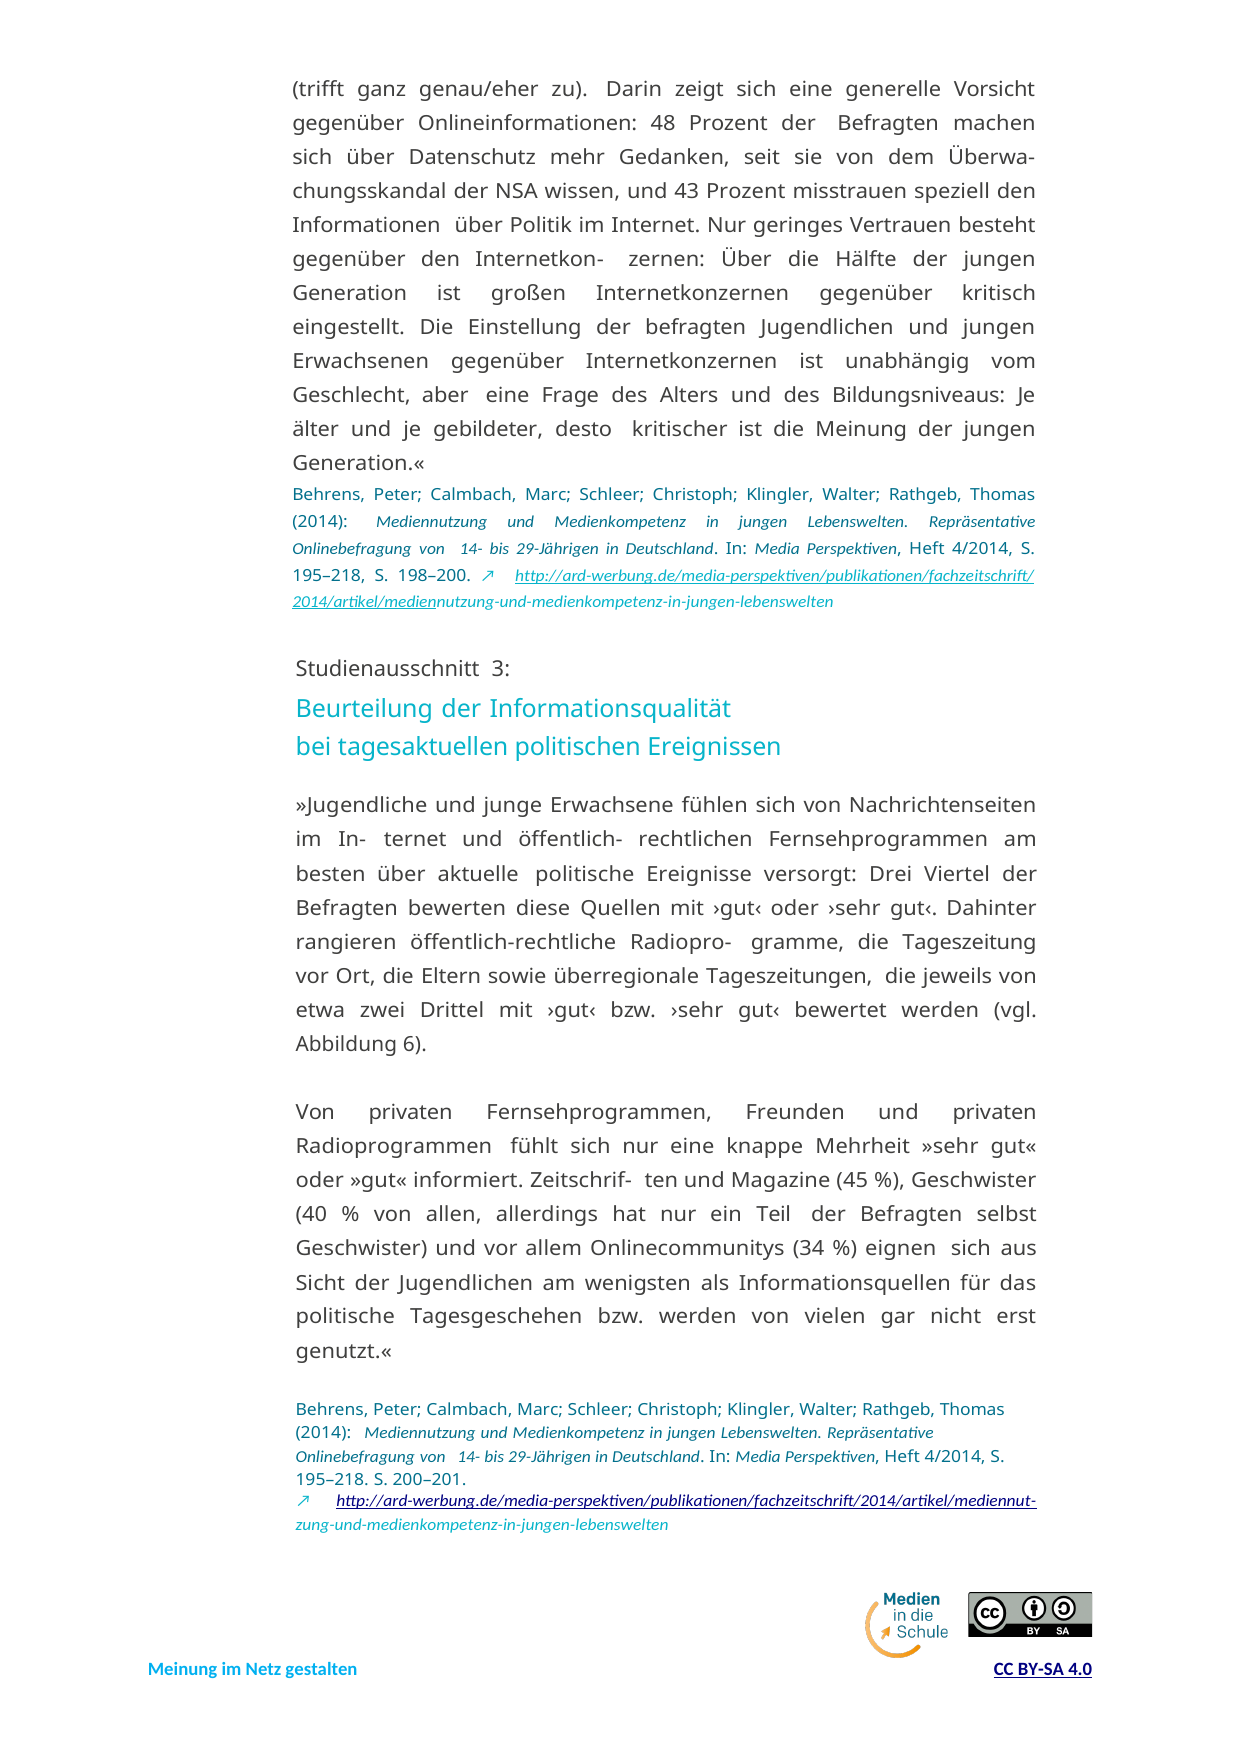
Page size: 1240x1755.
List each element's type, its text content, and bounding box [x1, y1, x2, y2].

text Behrens, Peter; Calmbach, Marc; Schleer; Christoph; Klingler, Walter; Rathgeb, Thomas (2014): Mediennutzung und Medienkompetenz in jungen Lebenswelten. Repräsentative Onlinebefragung von 14- bis 29-Jährigen in Deutschland. In: Media Perspektiven, Heft 4/2014, S. 195–218. S. 200–201. [295, 1397, 1037, 1490]
text Behrens, Peter; Calmbach, Marc; Schleer; Christoph; Klingler, Walter; Rathgeb, Thomas (2014): Mediennutzung und Medienkompetenz in jungen Lebenswelten. Repräsentative Onlinebefragung von 14- bis 29-Jährigen in Deutschland. In: Media Perspektiven, Heft 4/2014, S. 195–218, S. 198–200. ↗ http://ard-werbung.de/media-perspektiven/publikationen/fachzeitschrift/2014/artikel/mediennutzung-und-medienkompetenz-in-jungen-lebenswelten [292, 482, 1036, 611]
text bei tagesaktuellen politischen Ereignissen [295, 725, 1037, 762]
text »Jugendliche und junge Erwachsene fühlen sich von Nachrichtenseiten im In- ternet und öffentlich- rechtlichen Fernsehprogrammen am besten über aktuelle politische Ereignisse versorgt: Drei Viertel der Befragten bewerten diese Quellen mit ›gut‹ oder ›sehr gut‹. Dahinter rangieren öffentlich-rechtliche Radiopro- gramme, die Tageszeitung vor Ort, die Eltern sowie überregionale Tageszeitungen, die jeweils von etwa zwei Drittel mit ›gut‹ bzw. ›sehr gut‹ bewertet werden (vgl. Abbildung 6). [295, 791, 1037, 1057]
text Von privaten Fernsehprogrammen, Freunden und privaten Radioprogrammen fühlt sich nur eine knappe Mehrheit »sehr gut« oder »gut« informiert. Zeitschrif- ten und Magazine (45 %), Geschwister (40 % von allen, allerdings hat nur ein Teil der Befragten selbst Geschwister) und vor allem Onlinecommunitys (34 %) eignen sich aus Sicht der Jugendlichen am wenigsten als Informationsquellen für das politische Tagesgeschehen bzw. werden von vielen gar nicht erst genutzt.« [295, 1097, 1037, 1364]
text (trifft ganz genau/eher zu). Darin zeigt sich eine generelle Vorsicht gegenüber Onlineinformationen: 48 Prozent der Befragten machen sich über Datenschutz mehr Gedanken, seit sie von dem Überwa- chungsskandal der NSA wissen, und 43 Prozent misstrauen speziell den Informationen über Politik im Internet. Nur geringes Vertrauen besteht gegenüber den Internetkon- zernen: Über die Hälfte der jungen Generation ist großen Internetkonzernen gegenüber kritisch eingestellt. Die Einstellung der befragten Jugendlichen und jungen Erwachsenen gegenüber Internetkonzernen ist unabhängig vom Geschlecht, aber eine Frage des Alters und des Bildungsniveaus: Je älter und je gebildeter, desto kritischer ist die Meinung der jungen Generation.« [292, 74, 1036, 477]
subtitle Studienausschnitt 3: [295, 653, 1037, 683]
text ↗ http://ard-werbung.de/media-perspektiven/publikationen/fachzeitschrift/2014/artikel/mediennut-zung-und-medienkompetenz-in-jungen-lebenswelten [295, 1490, 1037, 1535]
text Beurteilung der Informationsqualität [295, 687, 1037, 725]
